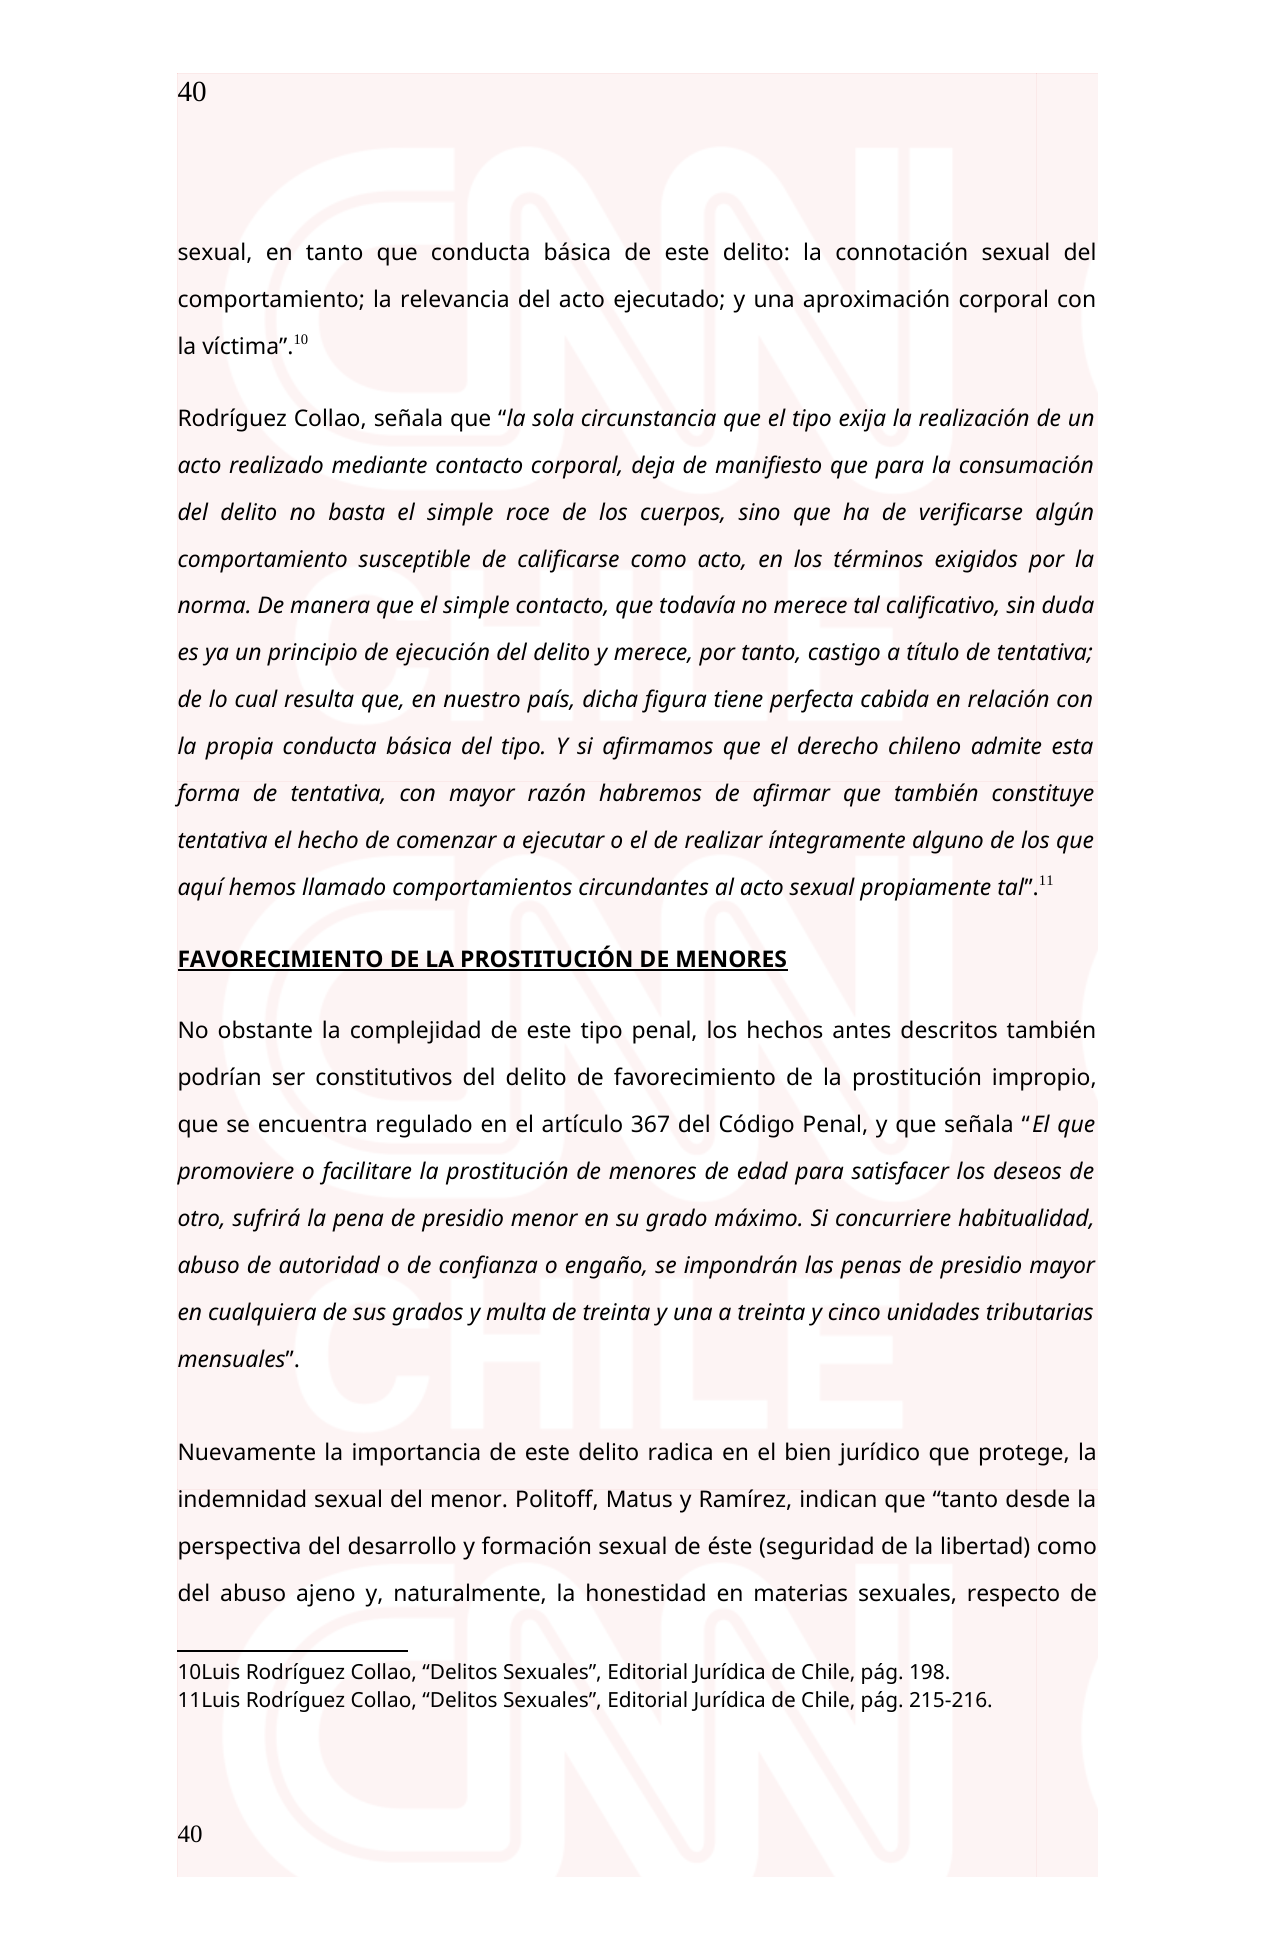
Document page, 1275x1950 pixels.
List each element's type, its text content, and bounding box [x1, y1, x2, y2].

picture [177, 1374, 1098, 1436]
picture [177, 902, 1098, 942]
picture [177, 1714, 1098, 1877]
picture [177, 974, 1098, 1014]
text Nuevamente la importancia de este delito radica en el bien jurídico que protege, la indemnidad sexual del menor. Politoff, Matus y Ramírez, indican que “tanto desde la perspectiva del desarrollo y formación sexual de éste (seguridad de la libertad) como del abuso ajeno y, naturalmente, la honestidad en materias sexuales, respecto de [177, 1436, 1098, 1608]
text Luis Rodríguez Collao, “Delitos Sexuales”, Editorial Jurídica de Chile, pág. 198. [177, 1657, 1098, 1685]
text Luis Rodríguez Collao, “Delitos Sexuales”, Editorial Jurídica de Chile, pág. 215-216. [177, 1685, 1098, 1714]
text Rodríguez Collao, señala que “la sola circunstancia que el tipo exija la realización de un acto realizado mediante contacto corporal, deja de manifiesto que para la consumación del delito no basta el simple roce de los cuerpos, sino que ha de verificarse algún comportamiento susceptible de calificarse como acto, en los términos exigidos por la norma. De manera que el simple contacto, que todavía no merece tal calificativo, sin duda es ya un principio de ejecución del delito y merece, por tanto, castigo a título de tentativa; de lo cual resulta que, en nuestro país, dicha figura tiene perfecta cabida en relación con la propia conducta básica del tipo. Y si afirmamos que el derecho chileno admite esta forma de tentativa, con mayor razón habremos de afirmar que también constituye tentativa el hecho de comenzar a ejecutar o el de realizar íntegramente alguno de los que aquí hemos llamado comportamientos circundantes al acto sexual propiamente tal”. [177, 402, 1098, 902]
picture [177, 361, 1098, 402]
picture [177, 73, 1098, 236]
text sexual, en tanto que conducta básica de este delito: la connotación sexual del comportamiento; la relevancia del acto ejecutado; y una aproximación corporal con la víctima”. [177, 236, 1098, 361]
text FAVORECIMIENTO DE LA PROSTITUCIÓN DE MENORES [177, 942, 1098, 974]
text No obstante la complejidad de este tipo penal, los hechos antes descritos también podrían ser constitutivos del delito de favorecimiento de la prostitución impropio, que se encuentra regulado en el artículo 367 del Código Penal, y que señala “El que promoviere o facilitare la prostitución de menores de edad para satisfacer los deseos de otro, sufrirá la pena de presidio menor en su grado máximo. Si concurriere habitualidad, abuso de autoridad o de confianza o engaño, se impondrán las penas de presidio mayor en cualquiera de sus grados y multa de treinta y una a treinta y cinco unidades tributarias mensuales”. [177, 1014, 1098, 1374]
picture [177, 1608, 1098, 1657]
